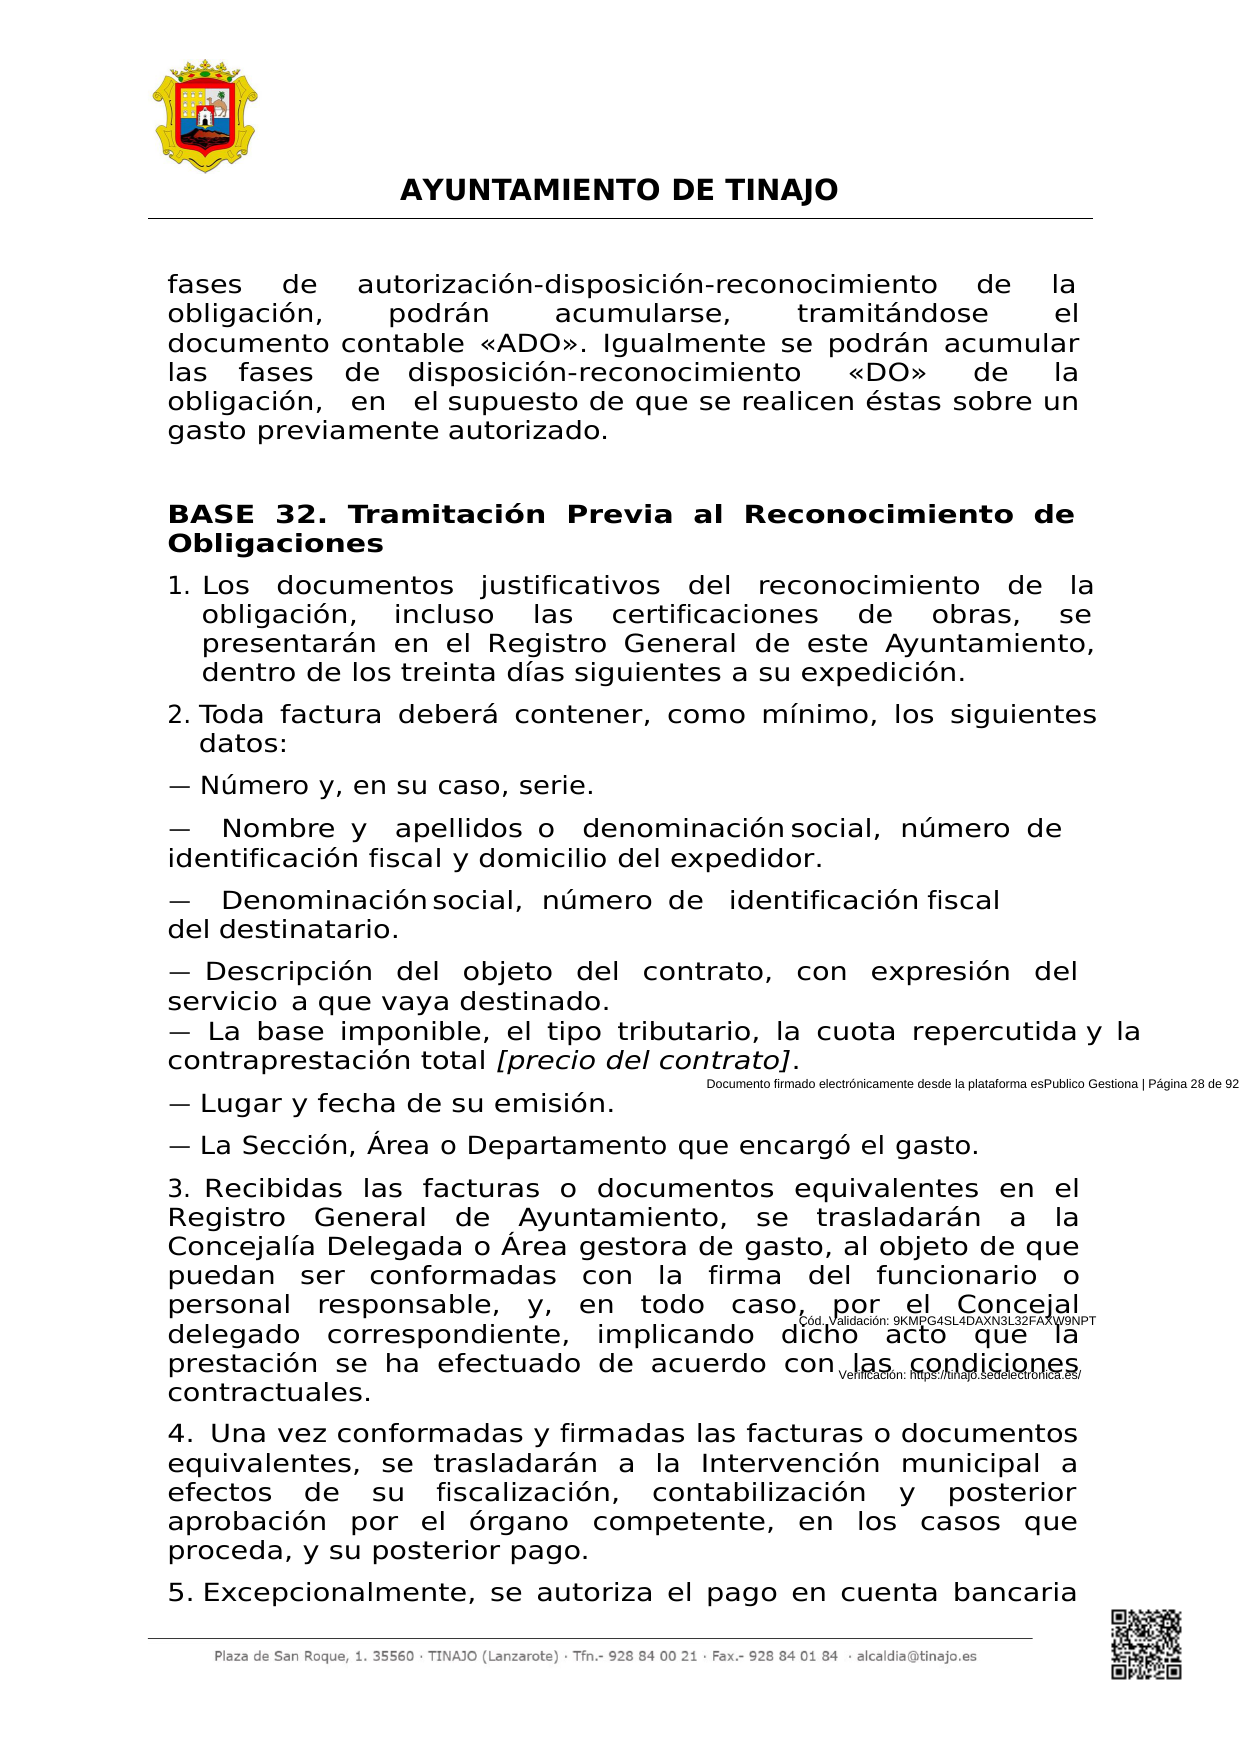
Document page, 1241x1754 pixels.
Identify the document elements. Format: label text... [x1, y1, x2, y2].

text 3. Recibidas las facturas o documentos equivalentes en el Registro General de Ayuntamiento, se trasladarán a la Concejalía Delegada o Área gestora de gasto, al objeto de que puedan ser conformadas con la firma del funcionario o personal responsable, y, en todo caso, por el Concejal delegado correspondiente, implicando dicho acto que la prestación se ha efectuado de acuerdo con las condiciones contractuales. [167, 1174, 1080, 1407]
text — La Sección, Área o Departamento que encargó el gasto. [167, 1131, 1154, 1161]
text 2. Toda factura deberá contener, como mínimo, los siguientes datos: [167, 700, 1100, 758]
text 5. Excepcionalmente, se autoriza el pago en cuenta bancaria [167, 1578, 1154, 1607]
text BASE 32. Tramitación Previa al Reconocimiento de Obligaciones [167, 500, 1086, 558]
text — Lugar y fecha de su emisión. [167, 1088, 1154, 1118]
picture [1110, 1608, 1184, 1682]
text fases de autorización-disposición-reconocimiento de la obligación, podrán acumularse, tramitándose el documento contable «ADO». Igualmente se podrán acumular las fases de disposición-reconocimiento «DO» de la obligación, en el supuesto de que se realicen éstas sobre un gasto previamente autorizado. [167, 271, 1079, 446]
text — La base imponible, el tipo tributario, la cuota repercutida y la contraprestación total [precio del contrato]. [167, 1016, 1152, 1076]
text — Denominaciónsocial, número de identificación fiscal del destinatario. [167, 885, 1064, 944]
text AYUNTAMIENTO DE TINAJO [400, 173, 1154, 207]
picture [147, 1638, 1033, 1683]
text 1. Los documentos justificativos del reconocimiento de la obligación, incluso las certificaciones de obras, se presentarán en el Registro General de este Ayuntamiento, dentro de los treinta días siguientes a su expedición. [167, 571, 1095, 688]
text — Número y, en su caso, serie. [167, 771, 1154, 801]
picture [147, 59, 262, 174]
text — Nombre y apellidos o denominaciónsocial, número de identificación fiscal y domicilio del expedidor. [167, 813, 1064, 873]
text 4. Una vez conformadas y firmadas las facturas o documentos equivalentes, se trasladarán a la Intervención municipal a efectos de su fiscalización, contabilización y posterior aprobación por el órgano competente, en los casos que proceda, y su posterior pago. [167, 1419, 1078, 1565]
text — Descripción del objeto del contrato, con expresión del servicio a que vaya destinado. [167, 956, 1085, 1016]
